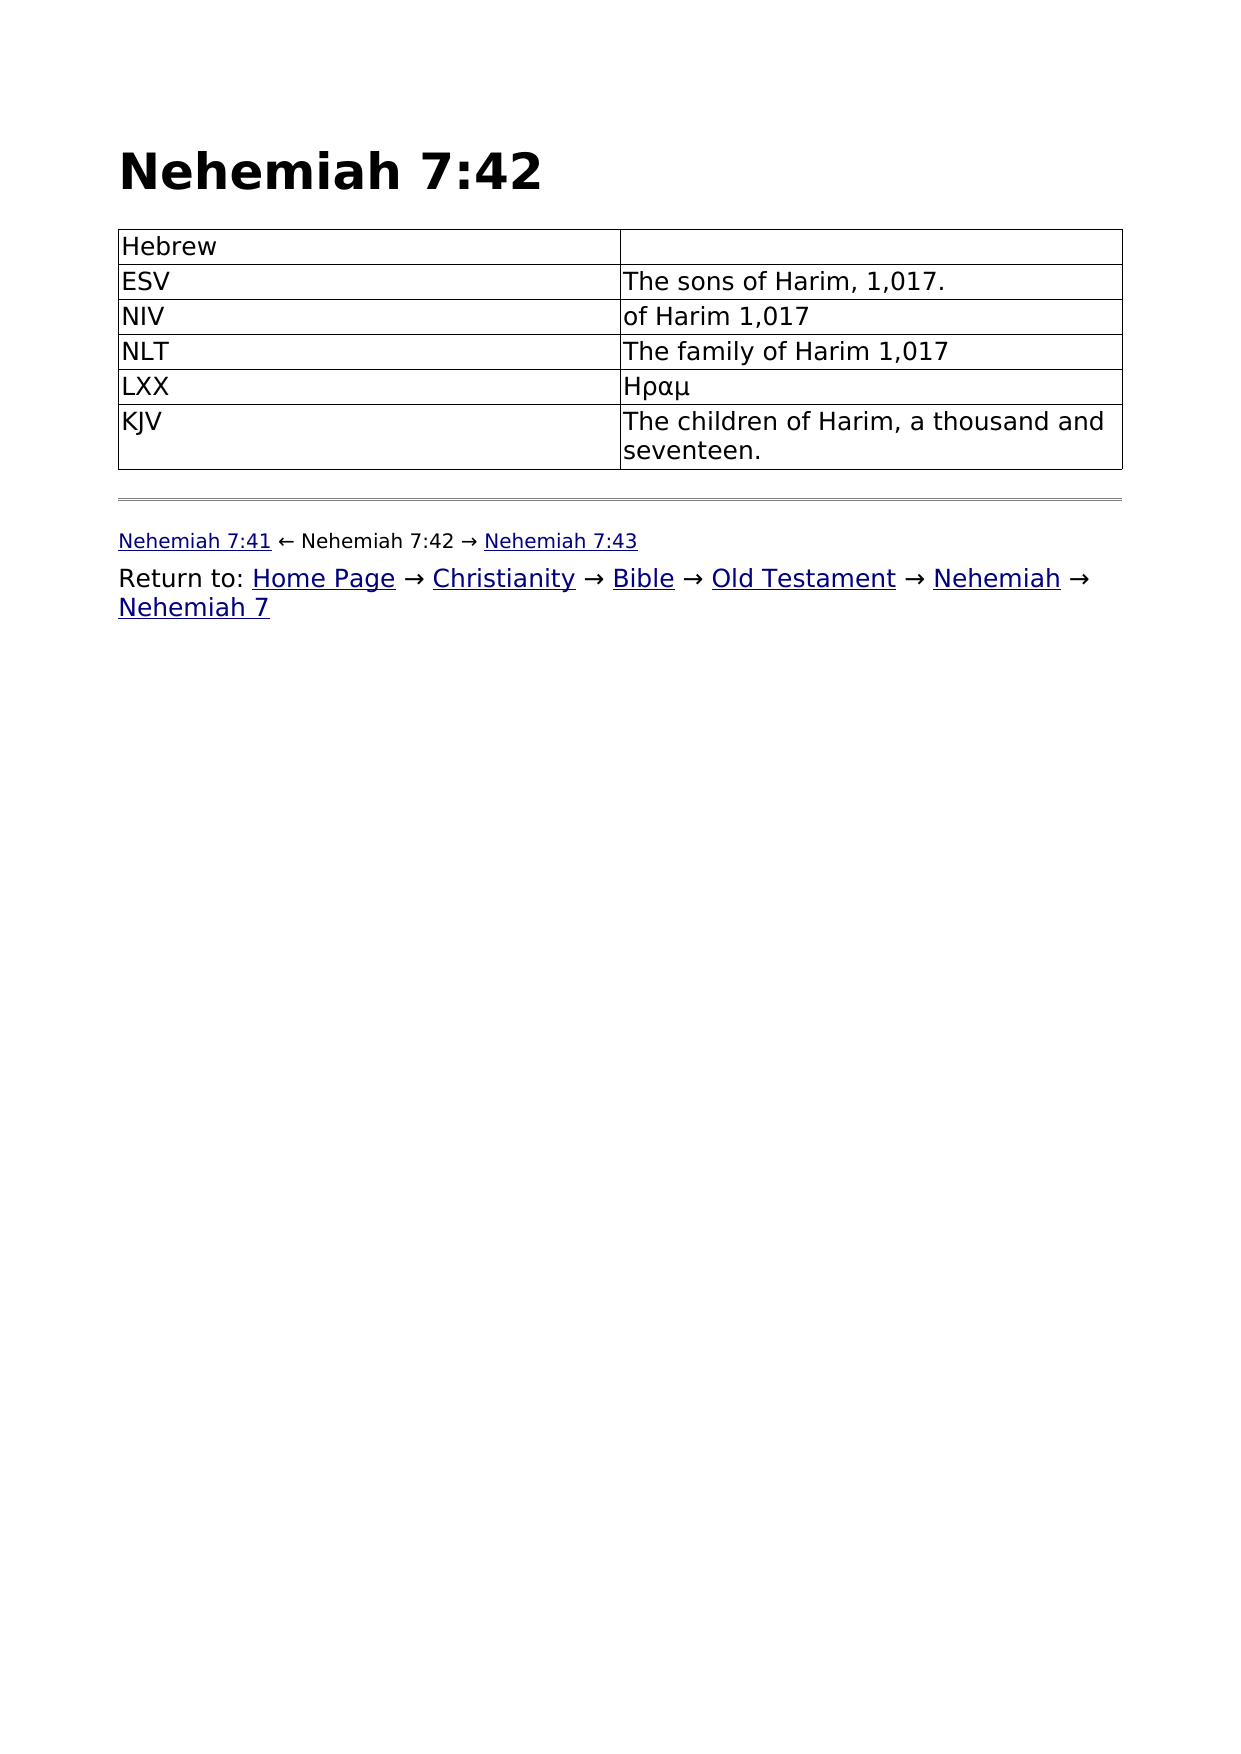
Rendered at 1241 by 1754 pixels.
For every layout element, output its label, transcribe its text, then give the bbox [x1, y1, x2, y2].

table_cell ESV [119, 265, 620, 299]
table_cell NLT [119, 335, 620, 369]
table_cell of Harim 1,017 [621, 300, 1122, 334]
table_cell LXX [119, 370, 620, 404]
table_header [621, 230, 1122, 264]
table_cell The sons of Harim, 1,017. [621, 265, 1122, 299]
text Return to: Home Page → Christianity → Bible → Old Testament → Nehemiah → Nehemiah 7 [118, 564, 1122, 622]
subtitle Nehemiah 7:42 [118, 143, 1122, 201]
table_cell The family of Harim 1,017 [621, 335, 1122, 369]
text Nehemiah 7:41 ← Nehemiah 7:42 → Nehemiah 7:43 [118, 530, 1122, 564]
table_header Hebrew [119, 230, 620, 264]
table_cell Ηραμ [621, 370, 1122, 404]
table_cell NIV [119, 300, 620, 334]
table_cell The children of Harim, a thousand and seventeen. [621, 405, 1122, 468]
table_cell KJV [119, 405, 620, 468]
